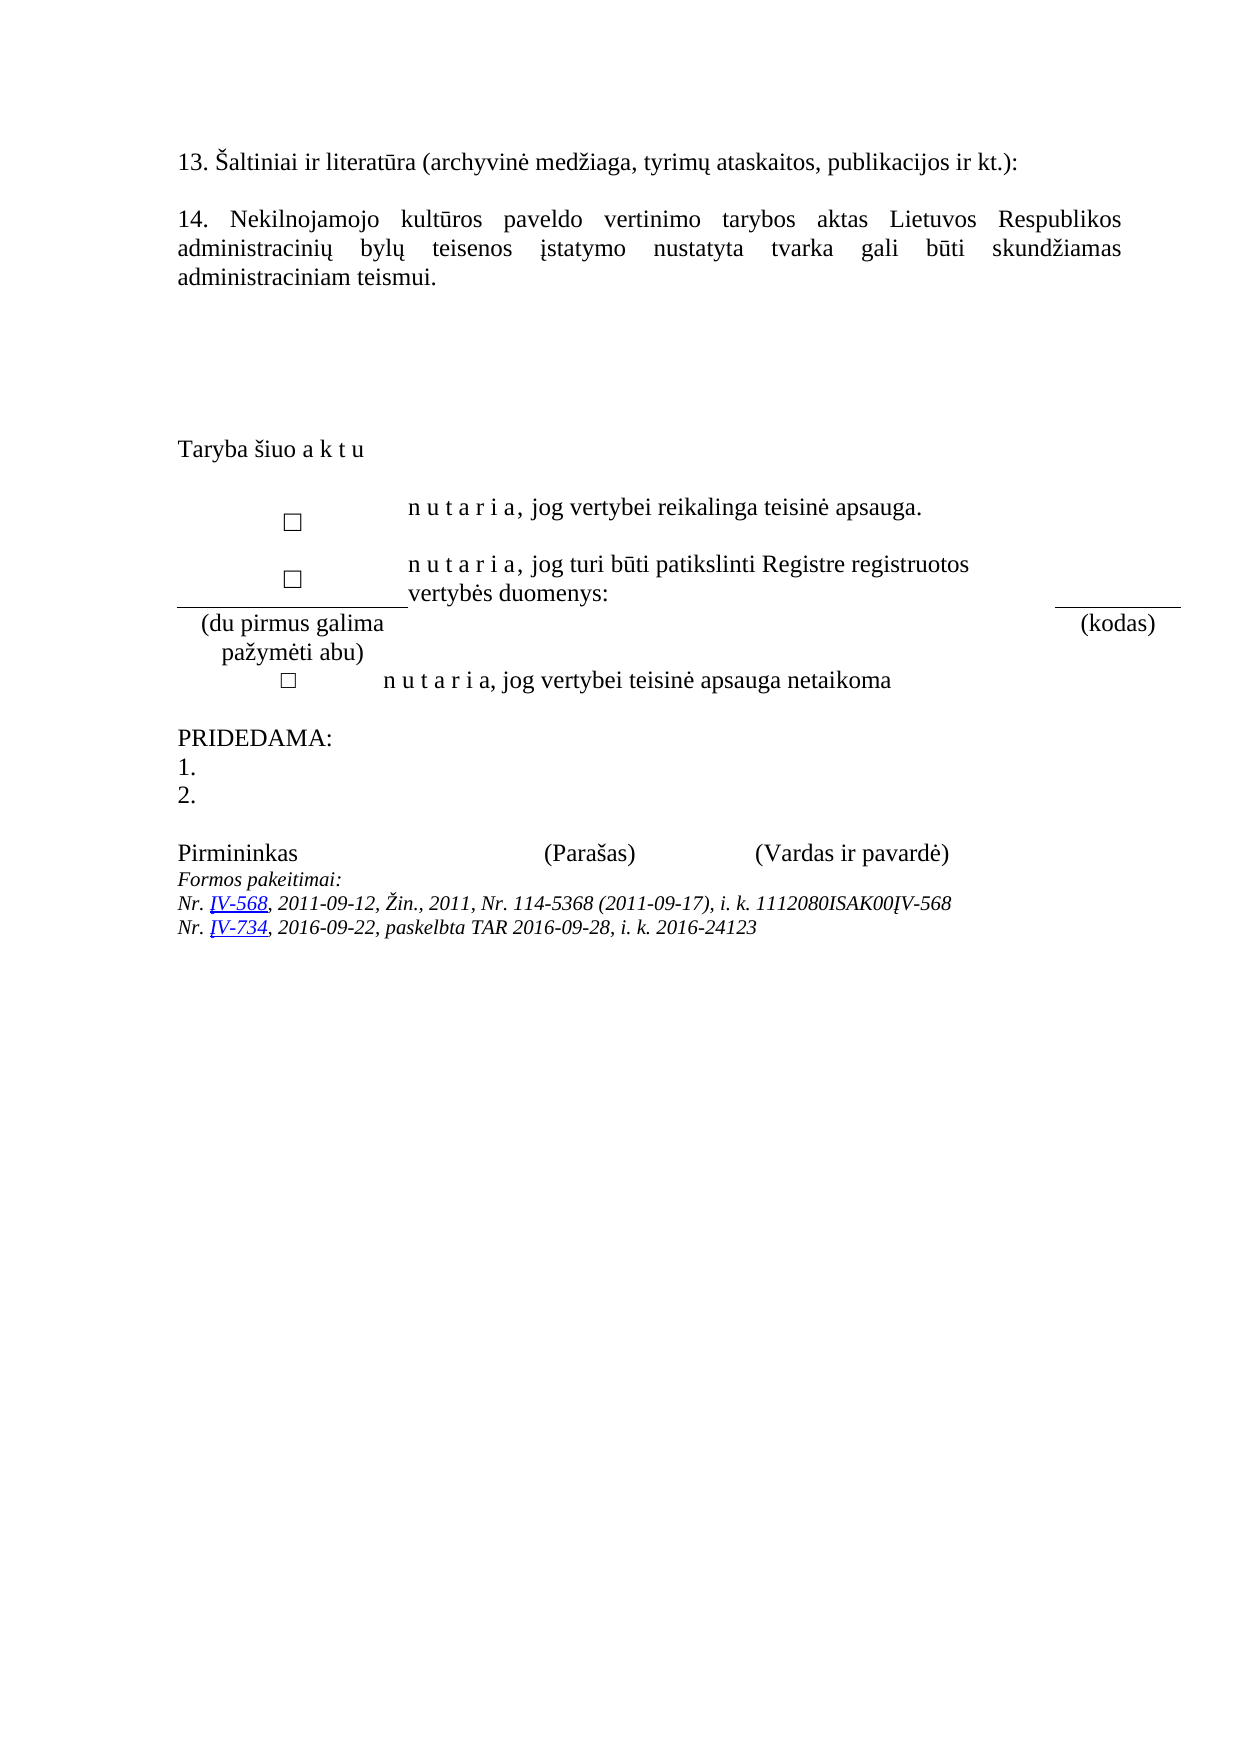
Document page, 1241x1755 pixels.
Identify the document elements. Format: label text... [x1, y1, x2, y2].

text Pirmininkas (Parašas) (Vardas ir pavardė) [177, 838, 1122, 867]
table_cell nutaria, jog turi būti patikslinti Registre registruotos vertybės duomenys: [408, 549, 1055, 607]
text Nr. ĮV-734, 2016-09-22, paskelbta TAR 2016-09-28, i. k. 2016-24123 [177, 915, 1122, 939]
text Formos pakeitimai: [177, 867, 1122, 891]
text Taryba šiuo aktu [177, 434, 1122, 463]
text 2. [177, 780, 1122, 809]
text 13. Šaltiniai ir literatūra (archyvinė medžiaga, tyrimų ataskaitos, publikacijos ir kt.): [177, 147, 1122, 176]
table_cell [1055, 549, 1181, 607]
table_cell (du pirmus galima pažymėti abu) [177, 608, 408, 665]
table_header [1055, 492, 1181, 549]
table_header nutaria, jog vertybei reikalinga teisinė apsauga. [408, 492, 1055, 549]
table_cell [408, 607, 1055, 665]
text 14. Nekilnojamojo kultūros paveldo vertinimo tarybos aktas Lietuvos Respublikos administracinių bylų teisenos įstatymo nustatyta tvarka gali būti skundžiamas administraciniam teismui. [177, 204, 1122, 291]
text □ n u t a r i a, jog vertybei teisinė apsauga netaikoma [177, 665, 1122, 694]
table_cell (kodas) [1055, 608, 1181, 665]
text PRIDEDAMA: [177, 723, 1122, 752]
table_cell □ [177, 549, 408, 607]
text 1. [177, 752, 1122, 780]
text Nr. ĮV-568, 2011-09-12, Žin., 2011, Nr. 114-5368 (2011-09-17), i. k. 1112080ISAK00ĮV-568 [177, 891, 1122, 915]
table_header □ [177, 492, 408, 549]
